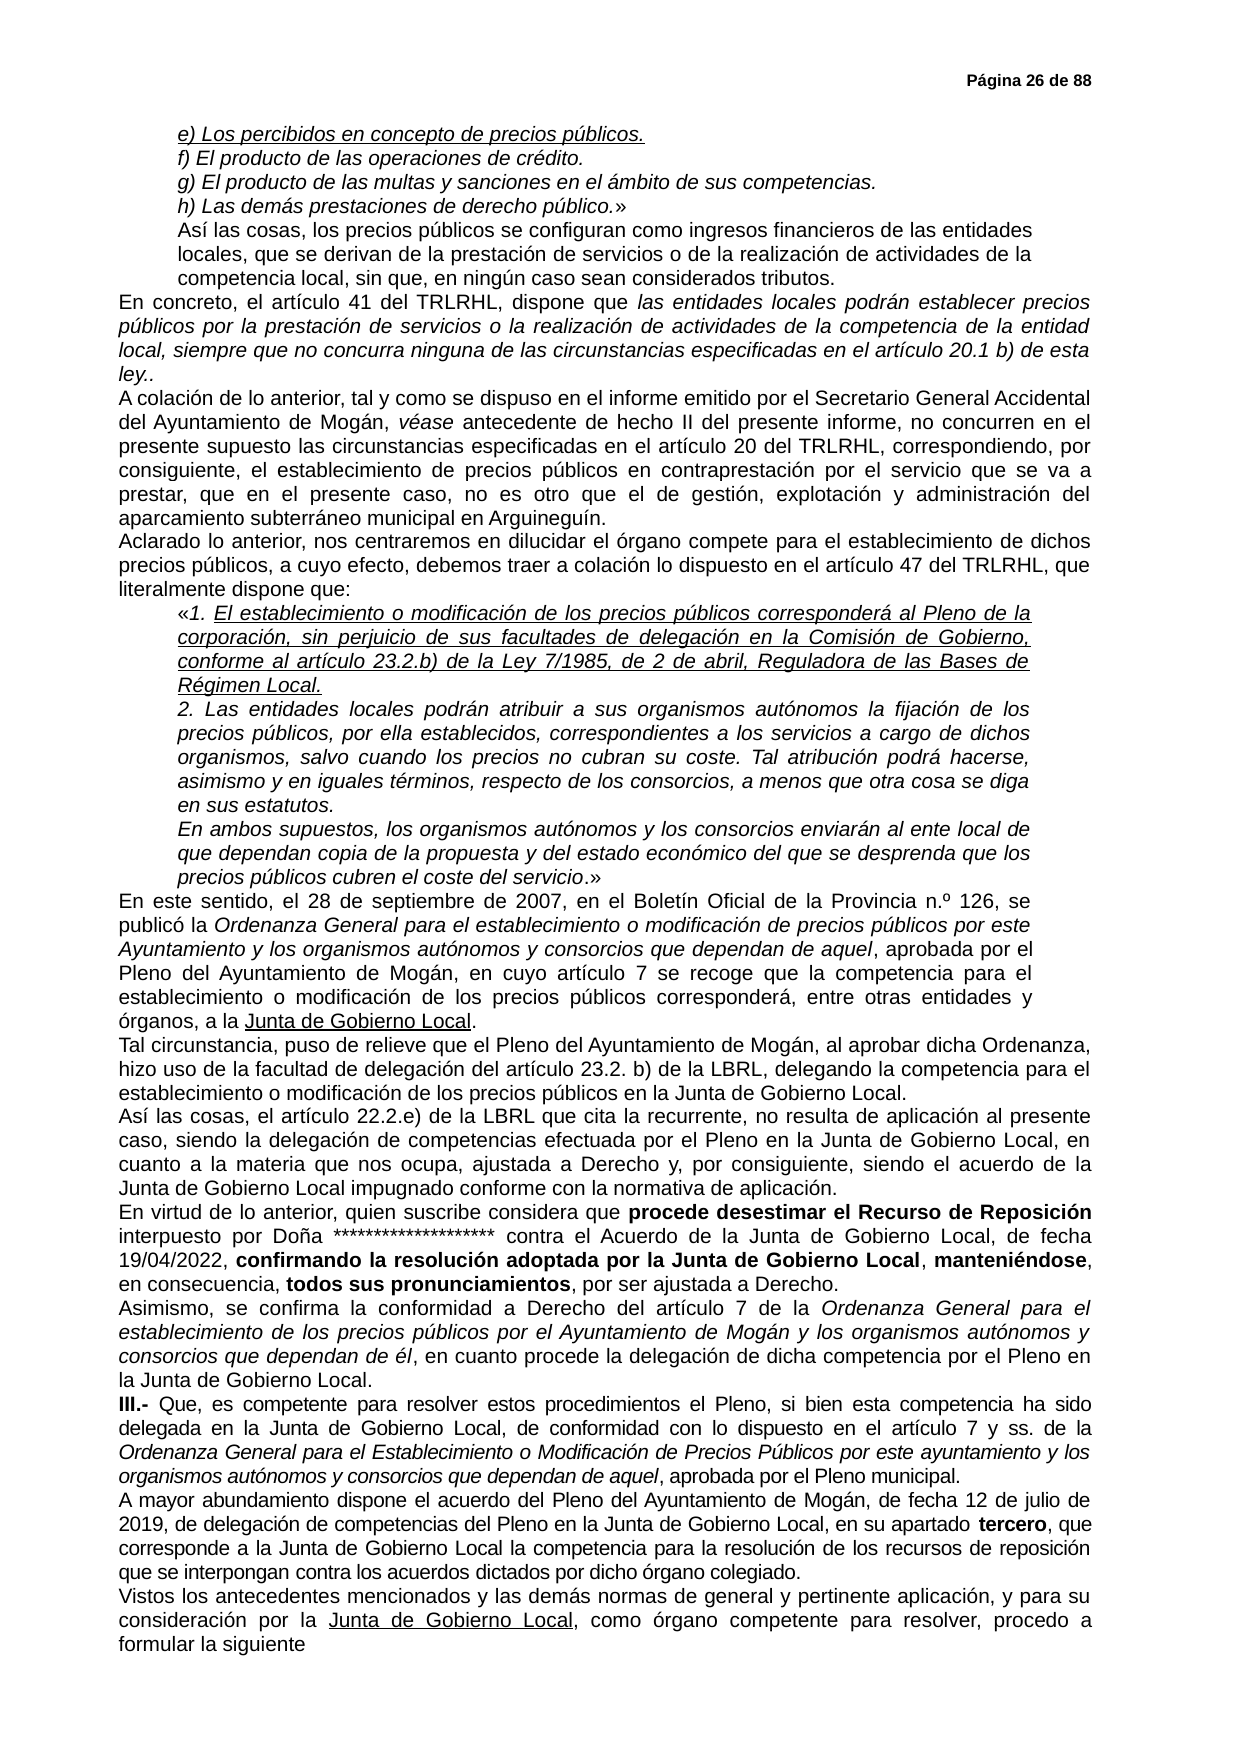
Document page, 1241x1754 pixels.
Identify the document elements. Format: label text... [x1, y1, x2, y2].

text 2. Las entidades locales podrán atribuir a sus organismos autónomos la fijación de los precios públicos, por ella establecidos, correspondientes a los servicios a cargo de dichos organismos, salvo cuando los precios no cubran su coste. Tal atribución podrá hacerse, asimismo y en iguales términos, respecto de los consorcios, a menos que otra cosa se diga en sus estatutos. [177, 697, 1033, 817]
text f) El producto de las operaciones de crédito. [177, 146, 1033, 170]
text e) Los percibidos en concepto de precios públicos. [177, 122, 1033, 146]
text g) El producto de las multas y sanciones en el ámbito de sus competencias. [177, 170, 1033, 194]
text Vistos los antecedentes mencionados y las demás normas de general y pertinente aplicación, y para su consideración por la Junta de Gobierno Local, como órgano competente para resolver, procedo a formular la siguiente [118, 1583, 1092, 1655]
text III.- Que, es competente para resolver estos procedimientos el Pleno, si bien esta competencia ha sido delegada en la Junta de Gobierno Local, de conformidad con lo dispuesto en el artículo 7 y ss. de la Ordenanza General para el Establecimiento o Modificación de Precios Públicos por este ayuntamiento y los organismos autónomos y consorcios que dependan de aquel, aprobada por el Pleno municipal. [118, 1392, 1092, 1488]
text A colación de lo anterior, tal y como se dispuso en el informe emitido por el Secretario General Accidental del Ayuntamiento de Mogán, véase antecedente de hecho II del presente informe, no concurren en el presente supuesto las circunstancias especificadas en el artículo 20 del TRLRHL, correspondiendo, por consiguiente, el establecimiento de precios públicos en contraprestación por el servicio que se va a prestar, que en el presente caso, no es otro que el de gestión, explotación y administración del aparcamiento subterráneo municipal en Arguineguín. [118, 386, 1092, 529]
text A mayor abundamiento dispone el acuerdo del Pleno del Ayuntamiento de Mogán, de fecha 12 de julio de 2019, de delegación de competencias del Pleno en la Junta de Gobierno Local, en su apartado tercero, que corresponde a la Junta de Gobierno Local la competencia para la resolución de los recursos de reposición que se interpongan contra los acuerdos dictados por dicho órgano colegiado. [118, 1488, 1092, 1583]
text En virtud de lo anterior, quien suscribe considera que procede desestimar el Recurso de Reposición interpuesto por Doña ******************** contra el Acuerdo de la Junta de Gobierno Local, de fecha 19/04/2022, confirmando la resolución adoptada por la Junta de Gobierno Local, manteniéndose, en consecuencia, todos sus pronunciamientos, por ser ajustada a Derecho. [118, 1200, 1092, 1296]
text En ambos supuestos, los organismos autónomos y los consorcios enviarán al ente local de que dependan copia de la propuesta y del estado económico del que se desprenda que los precios públicos cubren el coste del servicio.» [177, 817, 1033, 889]
text Tal circunstancia, puso de relieve que el Pleno del Ayuntamiento de Mogán, al aprobar dicha Ordenanza, hizo uso de la facultad de delegación del artículo 23.2. b) de la LBRL, delegando la competencia para el establecimiento o modificación de los precios públicos en la Junta de Gobierno Local. [118, 1032, 1092, 1104]
text En este sentido, el 28 de septiembre de 2007, en el Boletín Oficial de la Provincia n.º 126, se publicó la Ordenanza General para el establecimiento o modificación de precios públicos por este Ayuntamiento y los organismos autónomos y consorcios que dependan de aquel, aprobada por el Pleno del Ayuntamiento de Mogán, en cuyo artículo 7 se recoge que la competencia para el establecimiento o modificación de los precios públicos corresponderá, entre otras entidades y órganos, a la Junta de Gobierno Local. [118, 889, 1033, 1032]
text h) Las demás prestaciones de derecho público.» [177, 194, 1033, 218]
text Aclarado lo anterior, nos centraremos en dilucidar el órgano compete para el establecimiento de dichos precios públicos, a cuyo efecto, debemos traer a colación lo dispuesto en el artículo 47 del TRLRHL, que literalmente dispone que: [118, 529, 1092, 601]
text Así las cosas, el artículo 22.2.e) de la LBRL que cita la recurrente, no resulta de aplicación al presente caso, siendo la delegación de competencias efectuada por el Pleno en la Junta de Gobierno Local, en cuanto a la materia que nos ocupa, ajustada a Derecho y, por consiguiente, siendo el acuerdo de la Junta de Gobierno Local impugnado conforme con la normativa de aplicación. [118, 1104, 1092, 1200]
text En concreto, el artículo 41 del TRLRHL, dispone que las entidades locales podrán establecer precios públicos por la prestación de servicios o la realización de actividades de la competencia de la entidad local, siempre que no concurra ninguna de las circunstancias especificadas en el artículo 20.1 b) de esta ley.. [118, 290, 1092, 386]
text Asimismo, se confirma la conformidad a Derecho del artículo 7 de la Ordenanza General para el establecimiento de los precios públicos por el Ayuntamiento de Mogán y los organismos autónomos y consorcios que dependan de él, en cuanto procede la delegación de dicha competencia por el Pleno en la Junta de Gobierno Local. [118, 1296, 1092, 1392]
text «1. El establecimiento o modificación de los precios públicos corresponderá al Pleno de la corporación, sin perjuicio de sus facultades de delegación en la Comisión de Gobierno, conforme al artículo 23.2.b) de la Ley 7/1985, de 2 de abril, Reguladora de las Bases de Régimen Local. [177, 601, 1033, 697]
text Así las cosas, los precios públicos se configuran como ingresos financieros de las entidades locales, que se derivan de la prestación de servicios o de la realización de actividades de la competencia local, sin que, en ningún caso sean considerados tributos. [177, 218, 1033, 290]
